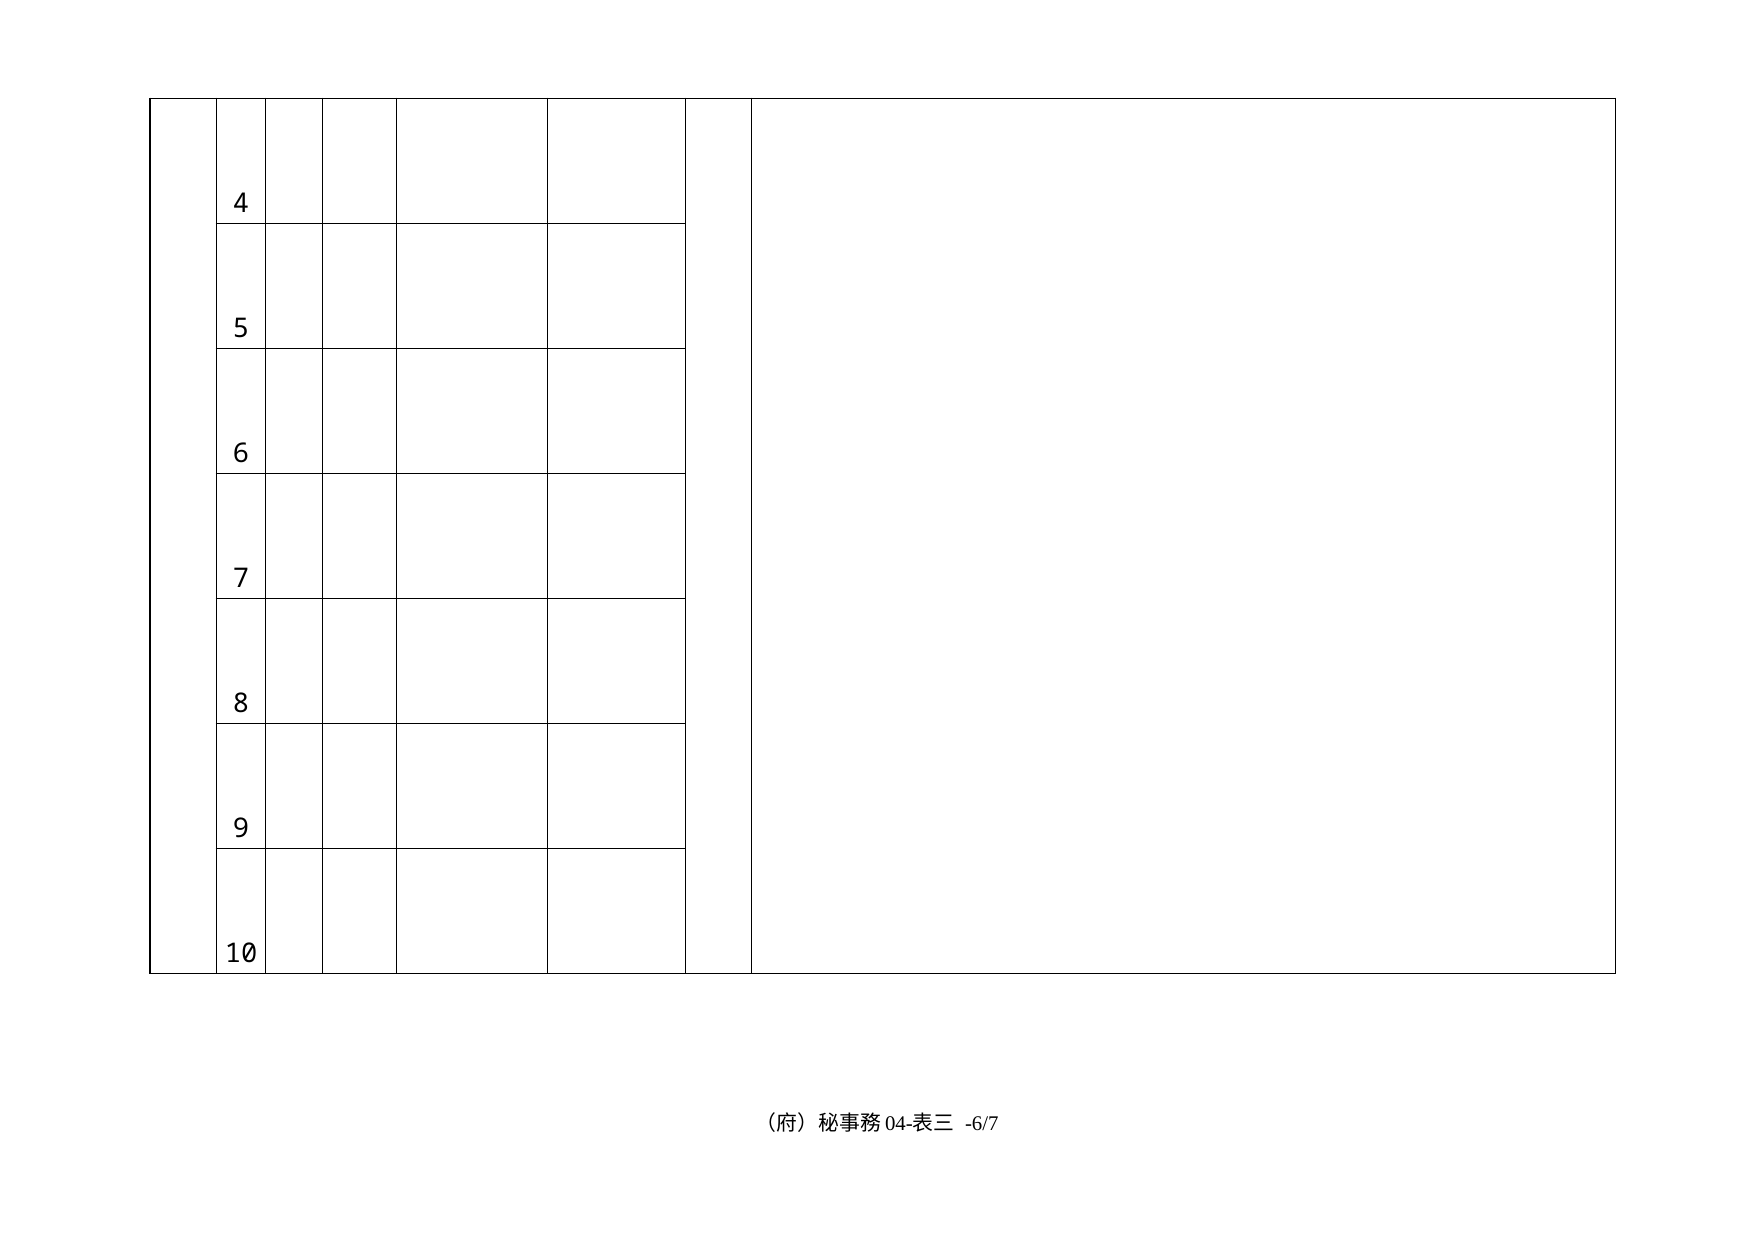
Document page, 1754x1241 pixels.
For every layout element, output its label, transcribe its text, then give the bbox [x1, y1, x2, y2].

table_cell [548, 599, 685, 723]
table_cell [266, 724, 322, 848]
table_cell [266, 474, 322, 598]
table_cell [548, 349, 685, 473]
table_cell 5 [217, 224, 265, 348]
table_cell 10 [217, 849, 265, 973]
table_cell 6 [217, 349, 265, 473]
table_cell 9 [217, 724, 265, 848]
table_cell [323, 349, 396, 473]
table_cell 8 [217, 599, 265, 723]
table_cell [548, 224, 685, 348]
table_cell [397, 224, 547, 348]
table_cell [266, 224, 322, 348]
table_cell [323, 224, 396, 348]
table_cell [752, 99, 1615, 973]
table_cell [548, 99, 685, 223]
table_cell [323, 724, 396, 848]
table_cell [266, 599, 322, 723]
table_cell [548, 474, 685, 598]
table_cell 7 [217, 474, 265, 598]
table_cell [397, 599, 547, 723]
table_cell [397, 99, 547, 223]
table_cell [151, 99, 216, 973]
table_cell [323, 599, 396, 723]
table_cell [397, 724, 547, 848]
table_cell [397, 849, 547, 973]
table_cell [323, 849, 396, 973]
table_cell [323, 474, 396, 598]
table_cell [686, 99, 751, 973]
table_cell [397, 474, 547, 598]
table_cell [397, 349, 547, 473]
table_cell 4 [217, 99, 265, 223]
table_cell [266, 99, 322, 223]
table_cell [548, 724, 685, 848]
table_cell [323, 99, 396, 223]
table_cell [266, 849, 322, 973]
table_cell [266, 349, 322, 473]
table_cell [548, 849, 685, 973]
